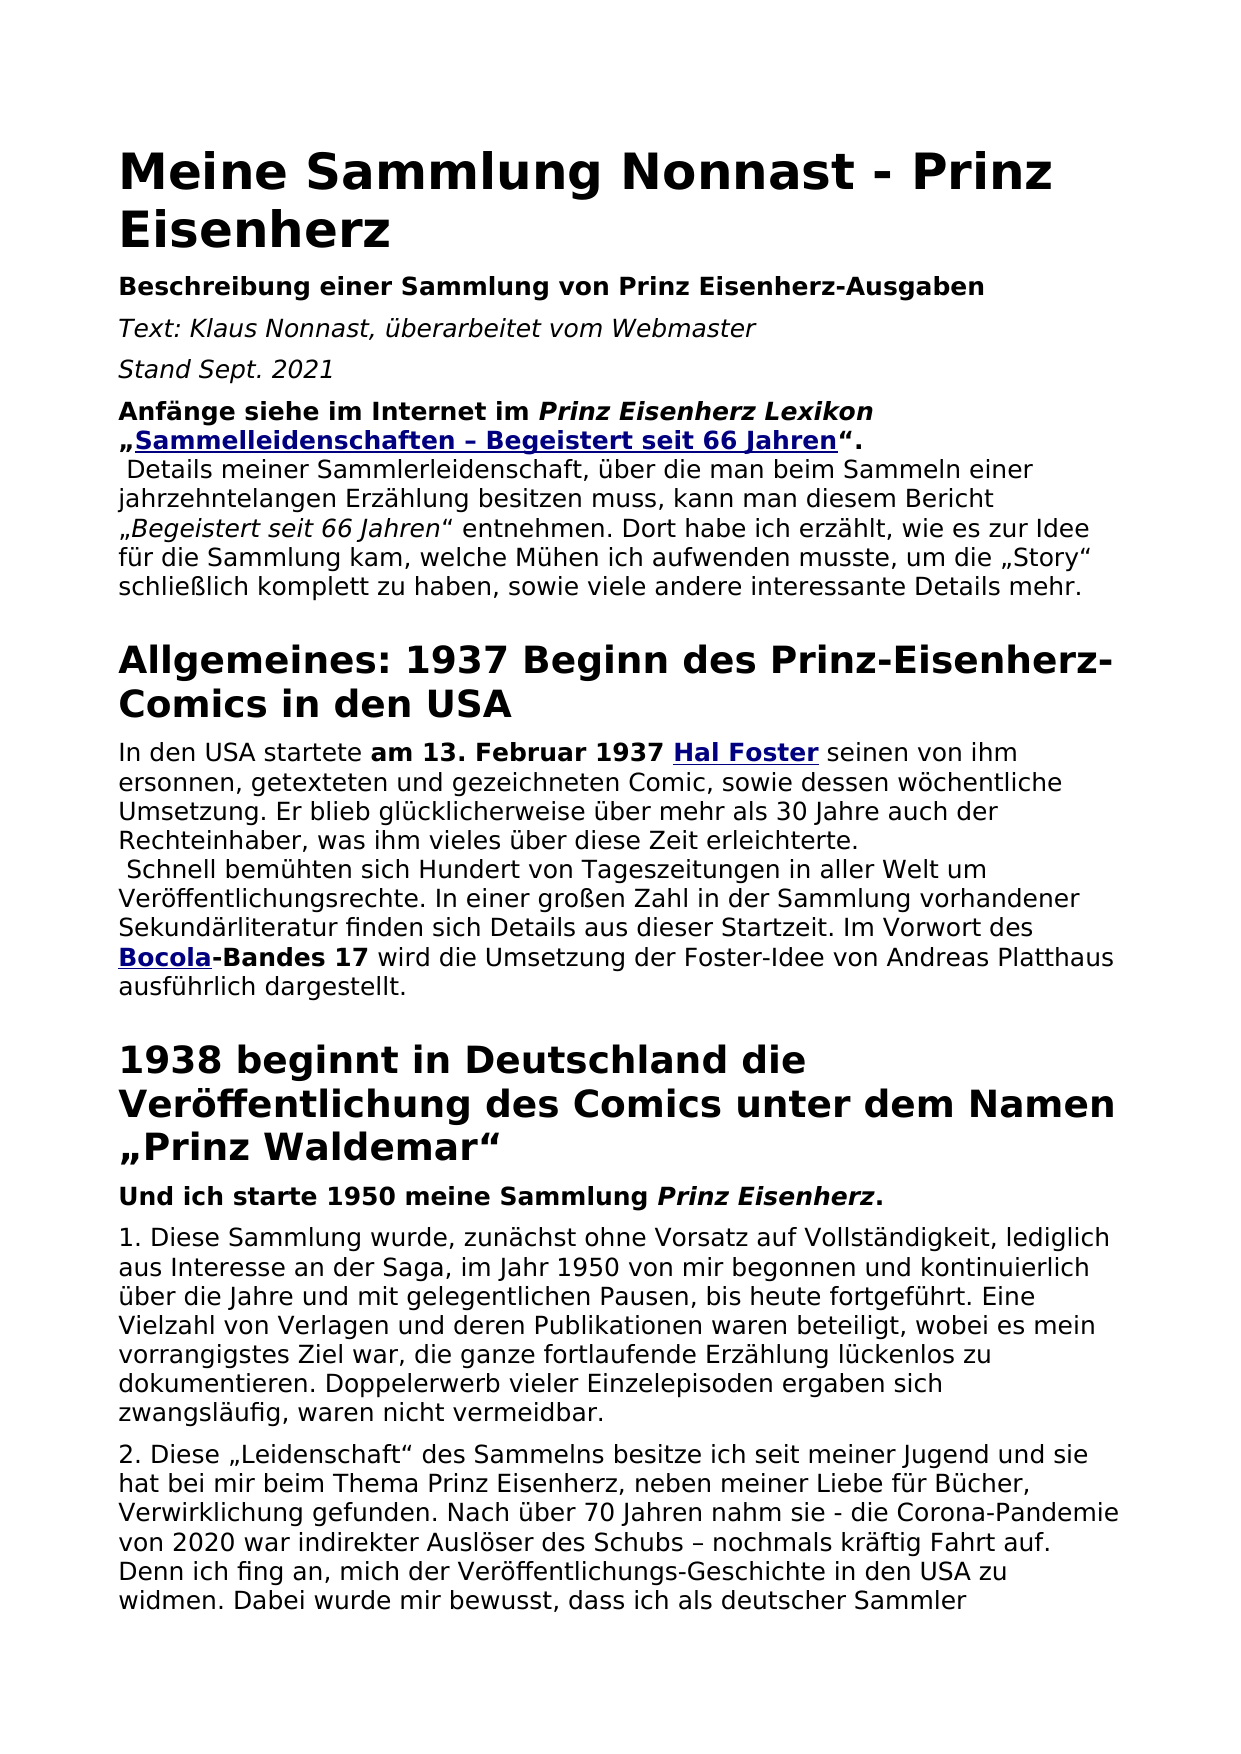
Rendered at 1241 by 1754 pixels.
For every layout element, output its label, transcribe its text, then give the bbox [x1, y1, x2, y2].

text Stand Sept. 2021 [118, 355, 1122, 384]
text In den USA startete am 13. Februar 1937 Hal Foster seinen von ihm ersonnen, getexteten und gezeichneten Comic, sowie dessen wöchentliche Umsetzung. Er blieb glücklicherweise über mehr als 30 Jahre auch der Rechteinhaber, was ihm vieles über diese Zeit erleichterte. Schnell bemühten sich Hundert von Tageszeitungen in aller Welt um Veröffentlichungsrechte. In einer großen Zahl in der Sammlung vorhandener Sekundärliteratur finden sich Details aus dieser Startzeit. Im Vorwort des Bocola-Bandes 17 wird die Umsetzung der Foster-Idee von Andreas Platthaus ausführlich dargestellt. [118, 738, 1122, 1001]
text Beschreibung einer Sammlung von Prinz Eisenherz-Ausgaben [118, 272, 1122, 301]
text Anfänge siehe im Internet im Prinz Eisenherz Lexikon „Sammelleidenschaften – Begeistert seit 66 Jahren“. Details meiner Sammlerleidenschaft, über die man beim Sammeln einer jahrzehntelangen Erzählung besitzen muss, kann man diesem Bericht „Begeistert seit 66 Jahren“ entnehmen. Dort habe ich erzählt, wie es zur Idee für die Sammlung kam, welche Mühen ich aufwenden musste, um die „Story“ schließlich komplett zu haben, sowie viele andere interessante Details mehr. [118, 397, 1122, 601]
text 2. Diese „Leidenschaft“ des Sammelns besitze ich seit meiner Jugend und sie hat bei mir beim Thema Prinz Eisenherz, neben meiner Liebe für Bücher, Verwirklichung gefunden. Nach über 70 Jahren nahm sie - die Corona-Pandemie von 2020 war indirekter Auslöser des Schubs – nochmals kräftig Fahrt auf. Denn ich fing an, mich der Veröffentlichungs-Geschichte in den USA zu widmen. Dabei wurde mir bewusst, dass ich als deutscher Sammler [118, 1440, 1122, 1615]
subtitle Allgemeines: 1937 Beginn des Prinz-Eisenherz-Comics in den USA [118, 639, 1122, 726]
text 1. Diese Sammlung wurde, zunächst ohne Vorsatz auf Vollständigkeit, lediglich aus Interesse an der Saga, im Jahr 1950 von mir begonnen und kontinuierlich über die Jahre und mit gelegentlichen Pausen, bis heute fortgeführt. Eine Vielzahl von Verlagen und deren Publikationen waren beteiligt, wobei es mein vorrangigstes Ziel war, die ganze fortlaufende Erzählung lückenlos zu dokumentieren. Doppelerwerb vieler Einzelepisoden ergaben sich zwangsläufig, waren nicht vermeidbar. [118, 1224, 1122, 1428]
text Text: Klaus Nonnast, überarbeitet vom Webmaster [118, 314, 1122, 343]
text Und ich starte 1950 meine Sammlung Prinz Eisenherz. [118, 1182, 1122, 1211]
subtitle 1938 beginnt in Deutschland die Veröffentlichung des Comics unter dem Namen „Prinz Waldemar“ [118, 1038, 1122, 1169]
subtitle Meine Sammlung Nonnast - Prinz Eisenherz [118, 143, 1122, 259]
